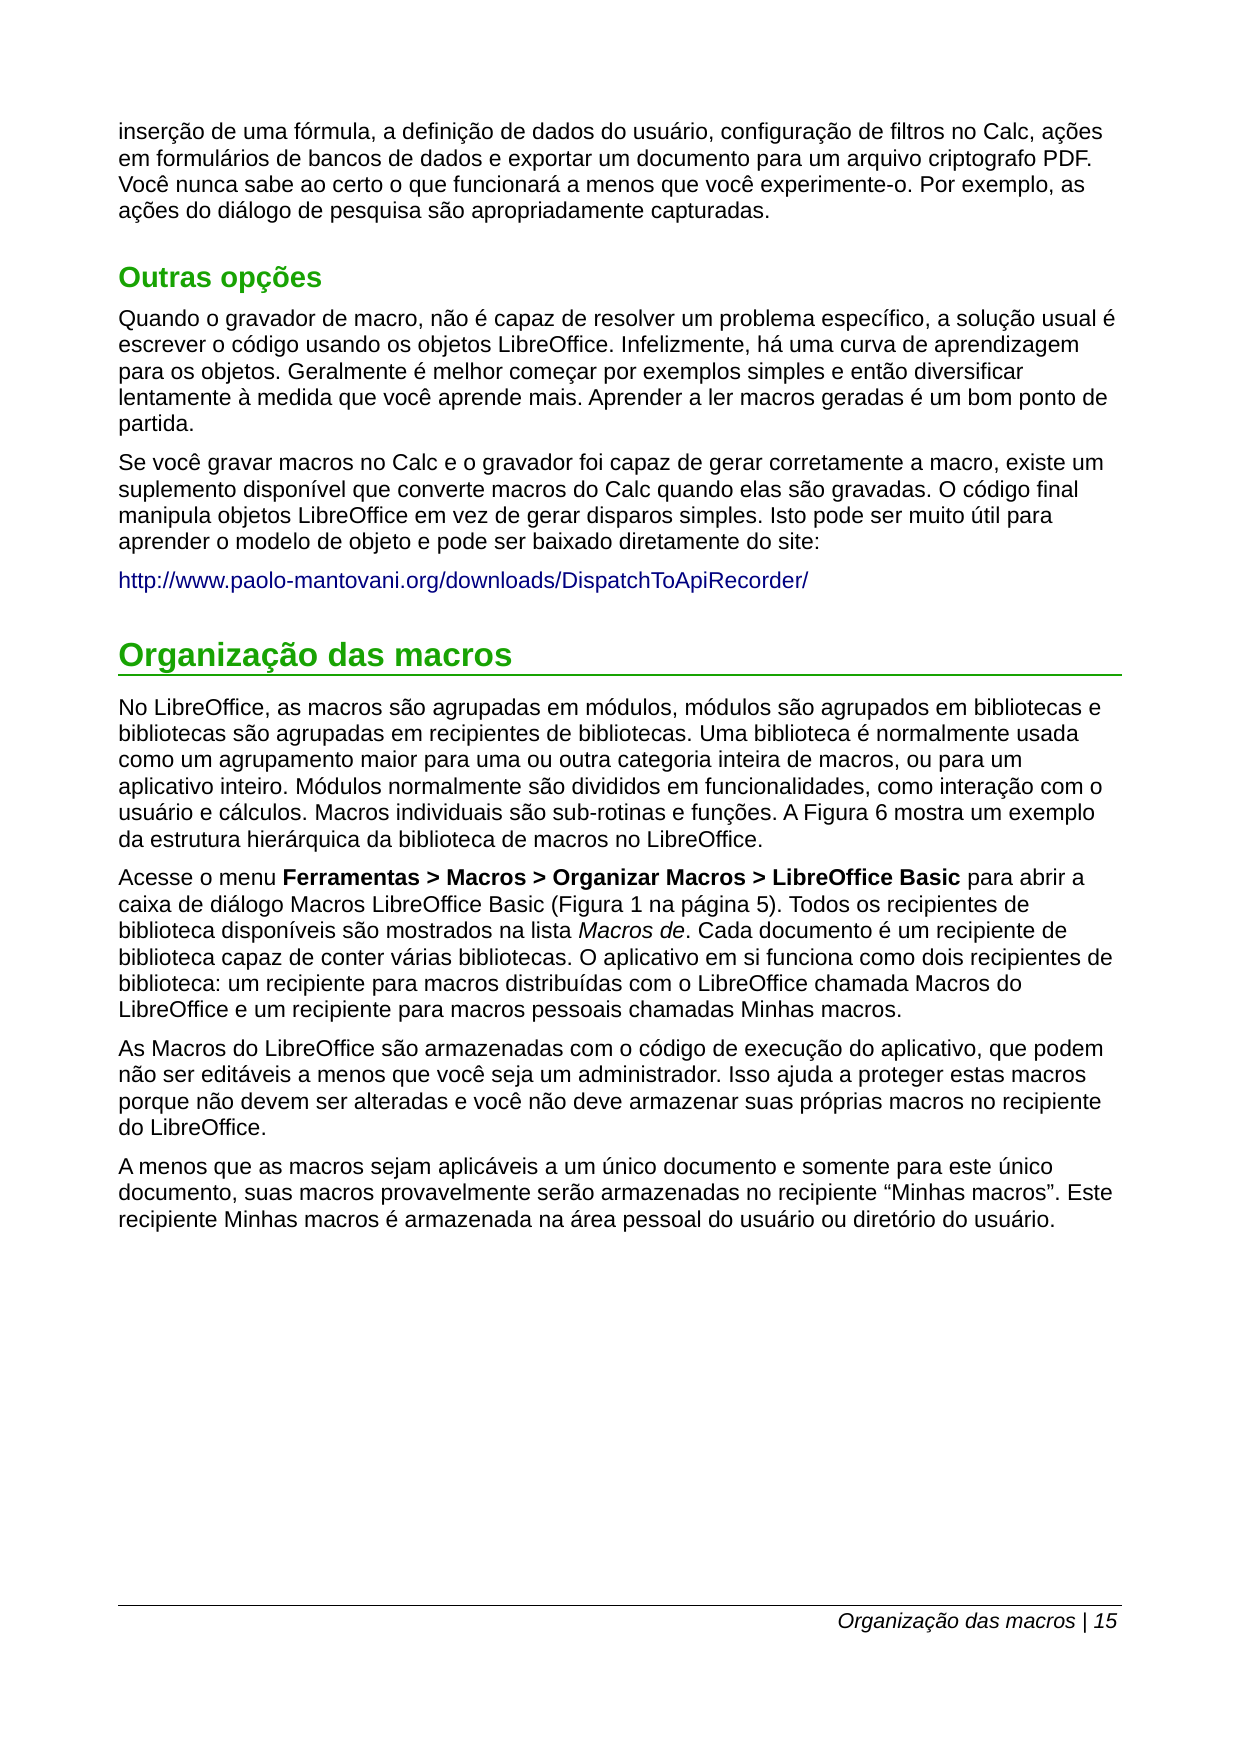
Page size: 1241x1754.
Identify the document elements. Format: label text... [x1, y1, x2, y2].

text Acesse o menu Ferramentas > Macros > Organizar Macros > LibreOffice Basic para abrir a caixa de diálogo Macros LibreOffice Basic (Figura 1 na página 5). Todos os recipientes de biblioteca disponíveis são mostrados na lista Macros de. Cada documento é um recipiente de biblioteca capaz de conter várias bibliotecas. O aplicativo em si funciona como dois recipientes de biblioteca: um recipiente para macros distribuídas com o LibreOffice chamada Macros do LibreOffice e um recipiente para macros pessoais chamadas Minhas macros. [118, 864, 1122, 1022]
subtitle Outras opções [118, 260, 1122, 293]
subtitle Organização das macros [118, 636, 1122, 674]
text Quando o gravador de macro, não é capaz de resolver um problema específico, a solução usual é escrever o código usando os objetos LibreOffice. Infelizmente, há uma curva de aprendizagem para os objetos. Geralmente é melhor começar por exemplos simples e então diversificar lentamente à medida que você aprende mais. Aprender a ler macros geradas é um bom ponto de partida. [118, 305, 1122, 437]
text Se você gravar macros no Calc e o gravador foi capaz de gerar corretamente a macro, existe um suplemento disponível que converte macros do Calc quando elas são gravadas. O código final manipula objetos LibreOffice em vez de gerar disparos simples. Isto pode ser muito útil para aprender o modelo de objeto e pode ser baixado diretamente do site: [118, 449, 1122, 555]
text No LibreOffice, as macros são agrupadas em módulos, módulos são agrupados em bibliotecas e bibliotecas são agrupadas em recipientes de bibliotecas. Uma biblioteca é normalmente usada como um agrupamento maior para uma ou outra categoria inteira de macros, ou para um aplicativo inteiro. Módulos normalmente são divididos em funcionalidades, como interação com o usuário e cálculos. Macros individuais são sub-rotinas e funções. A Figura 6 mostra um exemplo da estrutura hierárquica da biblioteca de macros no LibreOffice. [118, 694, 1122, 852]
text http://www.paolo-mantovani.org/downloads/DispatchToApiRecorder/ [118, 567, 1122, 593]
text inserção de uma fórmula, a definição de dados do usuário, configuração de filtros no Calc, ações em formulários de bancos de dados e exportar um documento para um arquivo criptografo PDF. Você nunca sabe ao certo o que funcionará a menos que você experimente-o. Por exemplo, as ações do diálogo de pesquisa são apropriadamente capturadas. [118, 118, 1122, 223]
text A menos que as macros sejam aplicáveis a um único documento e somente para este único documento, suas macros provavelmente serão armazenadas no recipiente “Minhas macros”. Este recipiente Minhas macros é armazenada na área pessoal do usuário ou diretório do usuário. [118, 1153, 1122, 1232]
text As Macros do LibreOffice são armazenadas com o código de execução do aplicativo, que podem não ser editáveis a menos que você seja um administrador. Isso ajuda a proteger estas macros porque não devem ser alteradas e você não deve armazenar suas próprias macros no recipiente do LibreOffice. [118, 1035, 1122, 1140]
